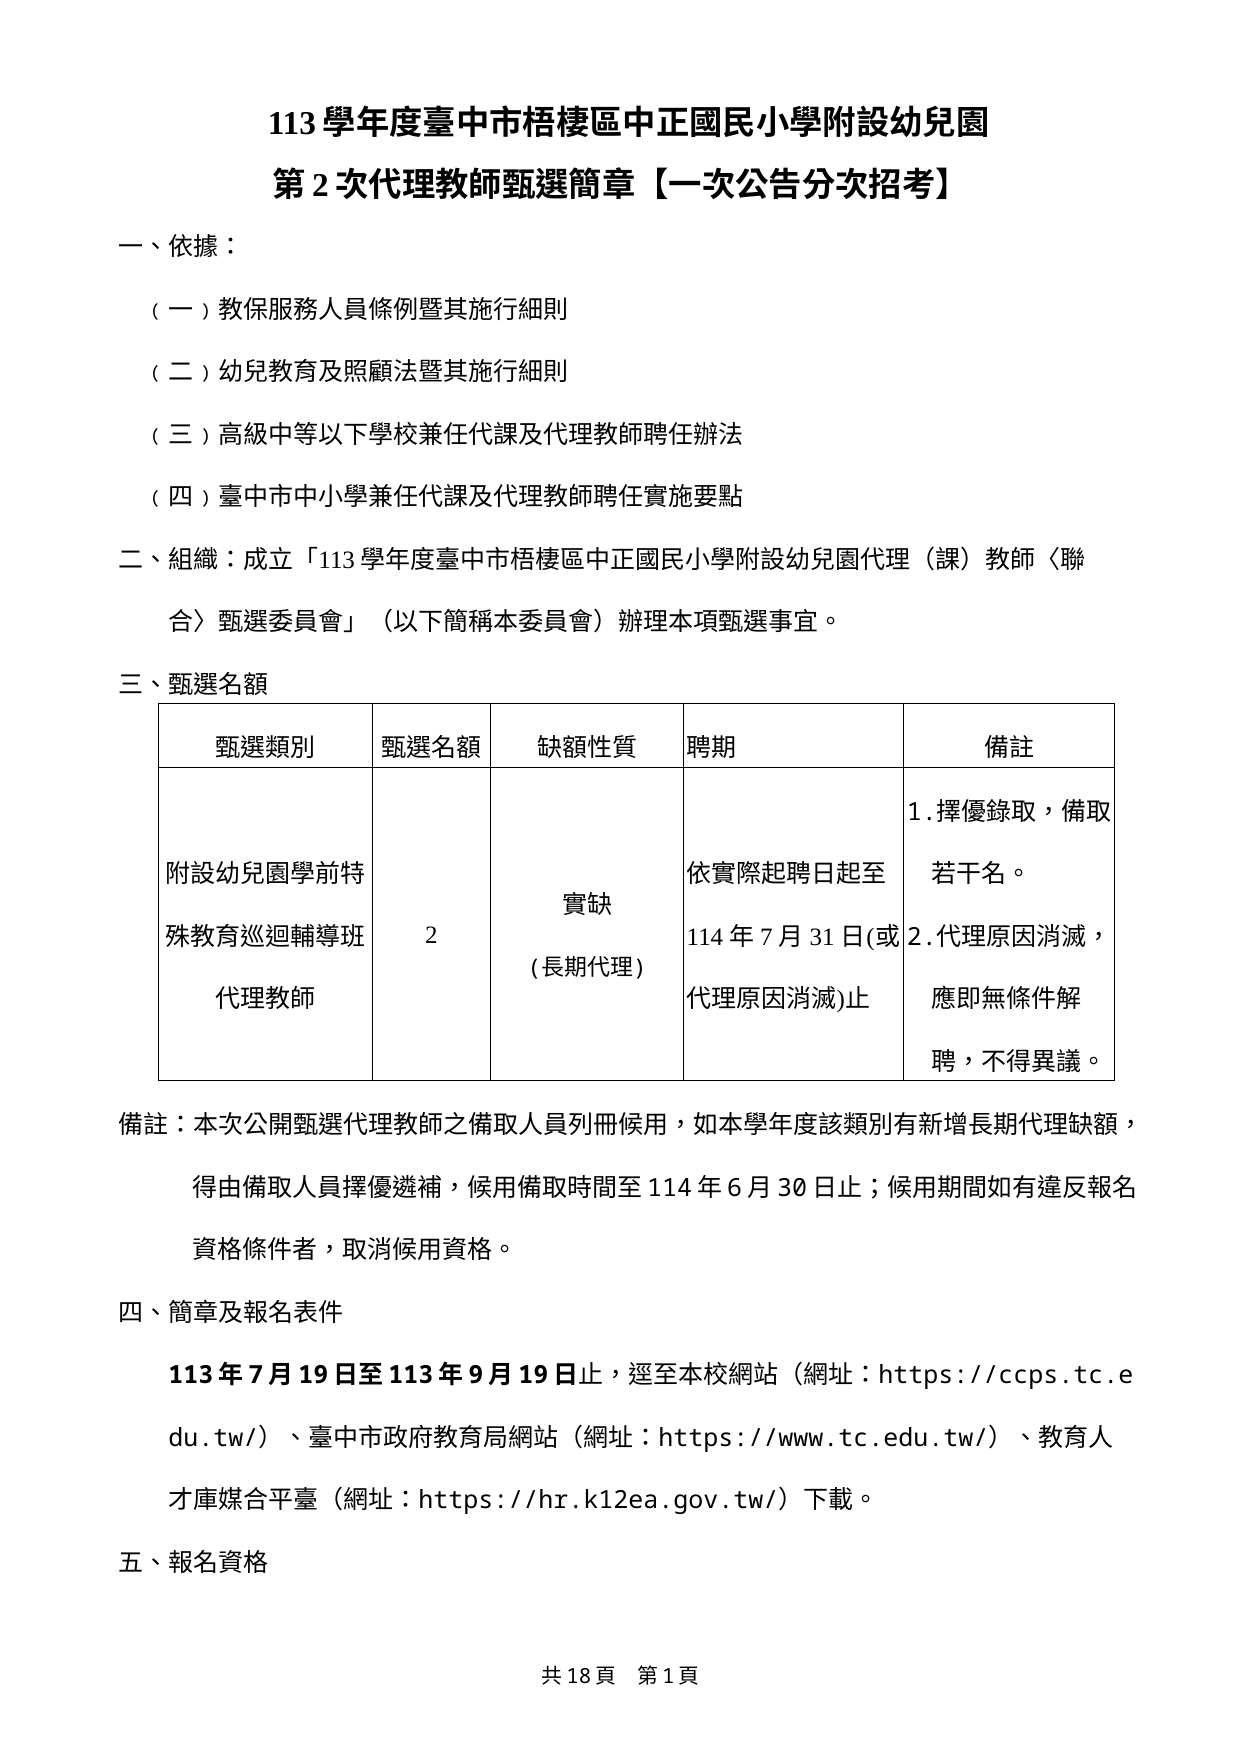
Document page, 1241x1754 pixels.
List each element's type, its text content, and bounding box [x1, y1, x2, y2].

table_header 甄選名額 [373, 704, 490, 767]
text 113學年度臺中市梧棲區中正國民小學附設幼兒園 [118, 78, 1122, 141]
text 二、組織：成立「113學年度臺中市梧棲區中正國民小學附設幼兒園代理（課）教師〈聯合〉甄選委員會」（以下簡稱本委員會）辦理本項甄選事宜。 [118, 516, 1122, 641]
text 三、甄選名額 [118, 641, 1122, 703]
table_header 缺額性質 [491, 704, 683, 767]
table_cell 2 [373, 768, 490, 1080]
text 四、簡章及報名表件 113年7月19日至113年9月19日止，逕至本校網站（網址：https://ccps.tc.edu.tw/）、臺中市政府教育局網站（網址：https://www.tc.edu.tw/）、教育人才庫媒合平臺（網址：https://hr.k12ea.gov.tw/）下載。 [118, 1269, 1137, 1519]
text 一、依據： [118, 203, 1122, 266]
text ﹙一﹚教保服務人員條例暨其施行細則 [143, 266, 1122, 328]
table_cell 附設幼兒園學前特殊教育巡迴輔導班 代理教師 [159, 768, 372, 1080]
text ﹙四﹚臺中市中小學兼任代課及代理教師聘任實施要點 [143, 453, 1122, 516]
text ﹙二﹚幼兒教育及照顧法暨其施行細則 [143, 328, 1122, 391]
text 備註：本次公開甄選代理教師之備取人員列冊候用，如本學年度該類別有新增長期代理缺額，得由備取人員擇優遴補，候用備取時間至114年6月30日止；候用期間如有違反報名資格條件者，取消候用資格。 [118, 1081, 1137, 1269]
text 第2次代理教師甄選簡章【一次公告分次招考】 [118, 141, 1122, 203]
table_cell 1.擇優錄取，備取若干名。 2.代理原因消滅，應即無條件解聘，不得異議。 [904, 768, 1114, 1080]
text 五、報名資格 [118, 1519, 1122, 1581]
text ﹙三﹚高級中等以下學校兼任代課及代理教師聘任辦法 [143, 391, 1122, 453]
table_header 備註 [904, 704, 1114, 767]
table_cell 實缺 (長期代理) [491, 768, 683, 1080]
table_cell 依實際起聘日起至 114年7月31日(或代理原因消滅)止 [684, 768, 903, 1080]
table_header 聘期 [684, 704, 903, 767]
table_header 甄選類別 [159, 704, 372, 767]
